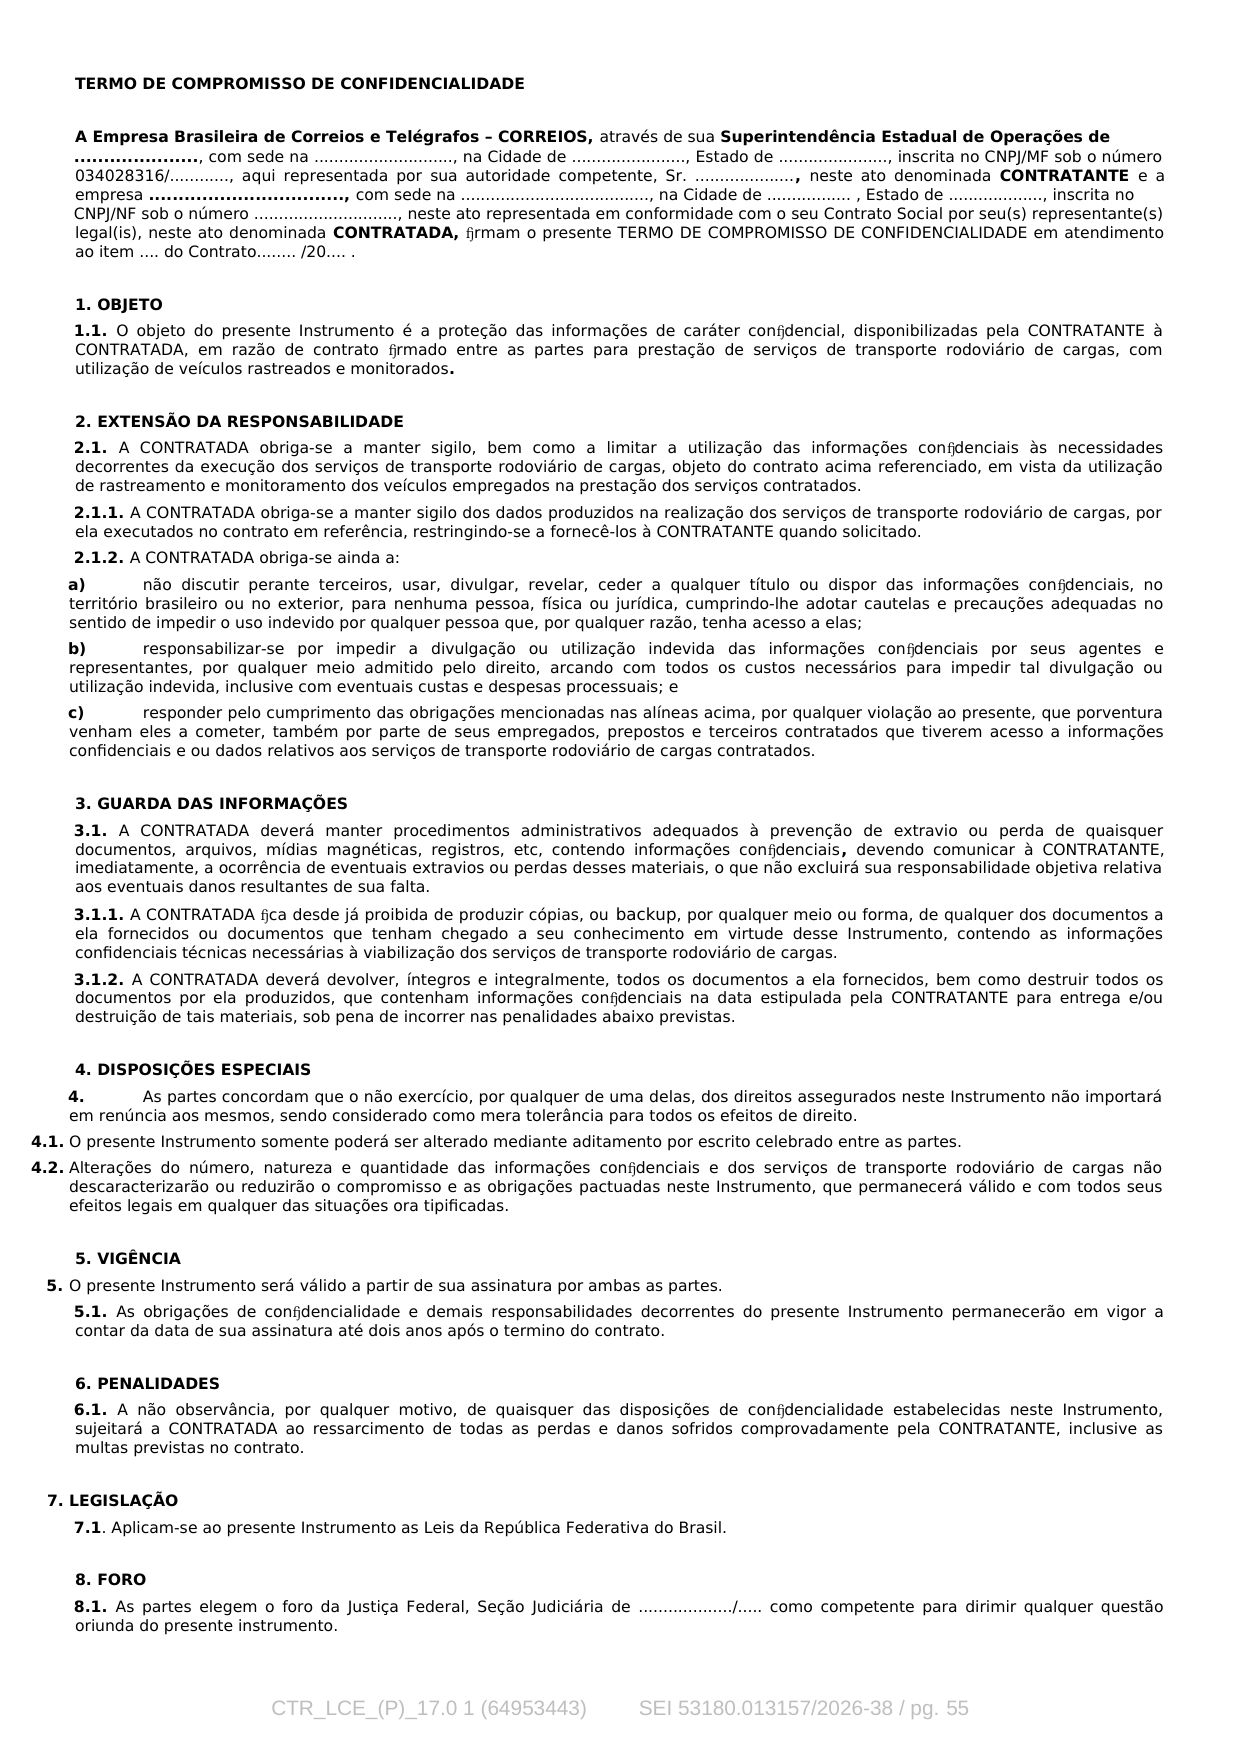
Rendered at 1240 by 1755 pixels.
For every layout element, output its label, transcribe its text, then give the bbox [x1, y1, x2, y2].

text 2.1.2. A CONTRATADA obriga-se ainda a: [74, 549, 1165, 567]
subtitle 2. EXTENSÃO DA RESPONSABILIDADE [75, 413, 1187, 431]
subtitle 4. DISPOSIÇÕES ESPECIAIS [75, 1061, 1187, 1079]
list LEGISLAÇÃO [47, 1492, 1187, 1510]
text 3.1. A CONTRATADA deverá manter procedimentos administrativos adequados à prevenção de extravio ou perda de quaisquer documentos, arquivos, mídias magnéticas, registros, etc, contendo informações condenciais, devendo comunicar à CONTRATANTE, imediatamente, a ocorrência de eventuais extravios ou perdas desses materiais, o que não excluirá sua responsabilidade objetiva relativa aos eventuais danos resultantes de sua falta. [74, 822, 1165, 897]
text 3.1.1. A CONTRATADA ca desde já proibida de produzir cópias, ou backup, por qualquer meio ou forma, de qualquer dos documentos a ela fornecidos ou documentos que tenham chegado a seu conhecimento em virtude desse Instrumento, contendo as informações confidenciais técnicas necessárias à viabilização dos serviços de transporte rodoviário de cargas. [74, 905, 1165, 962]
list responsabilizar-se por impedir a divulgação ou utilização indevida das informações condenciais por seus agentes e representantes, por qualquer meio admitido pelo direito, arcando com todos os custos necessários para impedir tal divulgação ou utilização indevida, inclusive com eventuais custas e despesas processuais; e [68, 640, 1165, 696]
text CNPJ/NF sob o número ............................., neste ato representada em conformidade com o seu Contrato Social por seu(s) representante(s) legal(is), neste ato denominada CONTRATADA, rmam o presente TERMO DE COMPROMISSO DE CONFIDENCIALIDADE em atendimento ao item .... do Contrato........ /20.... . [74, 205, 1165, 261]
list O presente Instrumento somente poderá ser alterado mediante aditamento por escrito celebrado entre as partes. [31, 1133, 1165, 1151]
text 7.1. Aplicam-se ao presente Instrumento as Leis da República Federativa do Brasil. [74, 1518, 1165, 1537]
subtitle 8. FORO [75, 1571, 1187, 1589]
list não discutir perante terceiros, usar, divulgar, revelar, ceder a qualquer título ou dispor das informações condenciais, no território brasileiro ou no exterior, para nenhuma pessoa, física ou jurídica, cumprindo-lhe adotar cautelas e precauções adequadas no sentido de impedir o uso indevido por qualquer pessoa que, por qualquer razão, tenha acesso a elas; [68, 576, 1165, 632]
subtitle A Empresa Brasileira de Correios e Telégrafos – CORREIOS, através de sua Superintendência Estadual de Operações de [75, 128, 1187, 146]
list Alterações do número, natureza e quantidade das informações condenciais e dos serviços de transporte rodoviário de cargas não descaracterizarão ou reduzirão o compromisso e as obrigações pactuadas neste Instrumento, que permanecerá válido e com todos seus efeitos legais em qualquer das situações ora tipificadas. [31, 1159, 1165, 1216]
text 3.1.2. A CONTRATADA deverá devolver, íntegros e integralmente, todos os documentos a ela fornecidos, bem como destruir todos os documentos por ela produzidos, que contenham informações condenciais na data estipulada pela CONTRATANTE para entrega e/ou destruição de tais materiais, sob pena de incorrer nas penalidades abaixo previstas. [74, 970, 1165, 1027]
subtitle 6. PENALIDADES [75, 1375, 1187, 1393]
text ....................., com sede na ............................, na Cidade de ......................., Estado de ......................, inscrita no CNPJ/MF sob o número 034028316/............, aqui representada por sua autoridade competente, Sr. ...................., neste ato denominada CONTRATANTE e a empresa ................................., com sede na ......................................, na Cidade de ................. , Estado de ..................., inscrita no [74, 148, 1165, 204]
text 1.1. O objeto do presente Instrumento é a proteção das informações de caráter condencial, disponibilizadas pela CONTRATANTE à CONTRATADA, em razão de contrato rmado entre as partes para prestação de serviços de transporte rodoviário de cargas, com utilização de veículos rastreados e monitorados. [74, 322, 1165, 378]
list As partes concordam que o não exercício, por qualquer de uma delas, dos direitos assegurados neste Instrumento não importará em renúncia aos mesmos, sendo considerado como mera tolerância para todos os efeitos de direito. [68, 1088, 1165, 1125]
list O presente Instrumento será válido a partir de sua assinatura por ambas as partes. [46, 1277, 1165, 1295]
text 5.1. As obrigações de condencialidade e demais responsabilidades decorrentes do presente Instrumento permanecerão em vigor a contar da data de sua assinatura até dois anos após o termino do contrato. [74, 1303, 1165, 1340]
subtitle 1. OBJETO [75, 296, 1187, 314]
text 8.1. As partes elegem o foro da Justiça Federal, Seção Judiciária de .................../..... como competente para dirimir qualquer questão oriunda do presente instrumento. [74, 1598, 1165, 1635]
list responder pelo cumprimento das obrigações mencionadas nas alíneas acima, por qualquer violação ao presente, que porventura venham eles a cometer, também por parte de seus empregados, prepostos e terceiros contratados que tiverem acesso a informações confidenciais e ou dados relativos aos serviços de transporte rodoviário de cargas contratados. [68, 704, 1165, 761]
subtitle 5. VIGÊNCIA [75, 1250, 1187, 1268]
subtitle TERMO DE COMPROMISSO DE CONFIDENCIALIDADE [75, 75, 1187, 93]
text 2.1. A CONTRATADA obriga-se a manter sigilo, bem como a limitar a utilização das informações condenciais às necessidades decorrentes da execução dos serviços de transporte rodoviário de cargas, objeto do contrato acima referenciado, em vista da utilização de rastreamento e monitoramento dos veículos empregados na prestação dos serviços contratados. [74, 439, 1165, 496]
subtitle 3. GUARDA DAS INFORMAÇÕES [75, 795, 1187, 813]
text 2.1.1. A CONTRATADA obriga-se a manter sigilo dos dados produzidos na realização dos serviços de transporte rodoviário de cargas, por ela executados no contrato em referência, restringindo-se a fornecê-los à CONTRATANTE quando solicitado. [74, 504, 1165, 541]
text 6.1. A não observância, por qualquer motivo, de quaisquer das disposições de condencialidade estabelecidas neste Instrumento, sujeitará a CONTRATADA ao ressarcimento de todas as perdas e danos sofridos comprovadamente pela CONTRATANTE, inclusive as multas previstas no contrato. [74, 1401, 1165, 1457]
